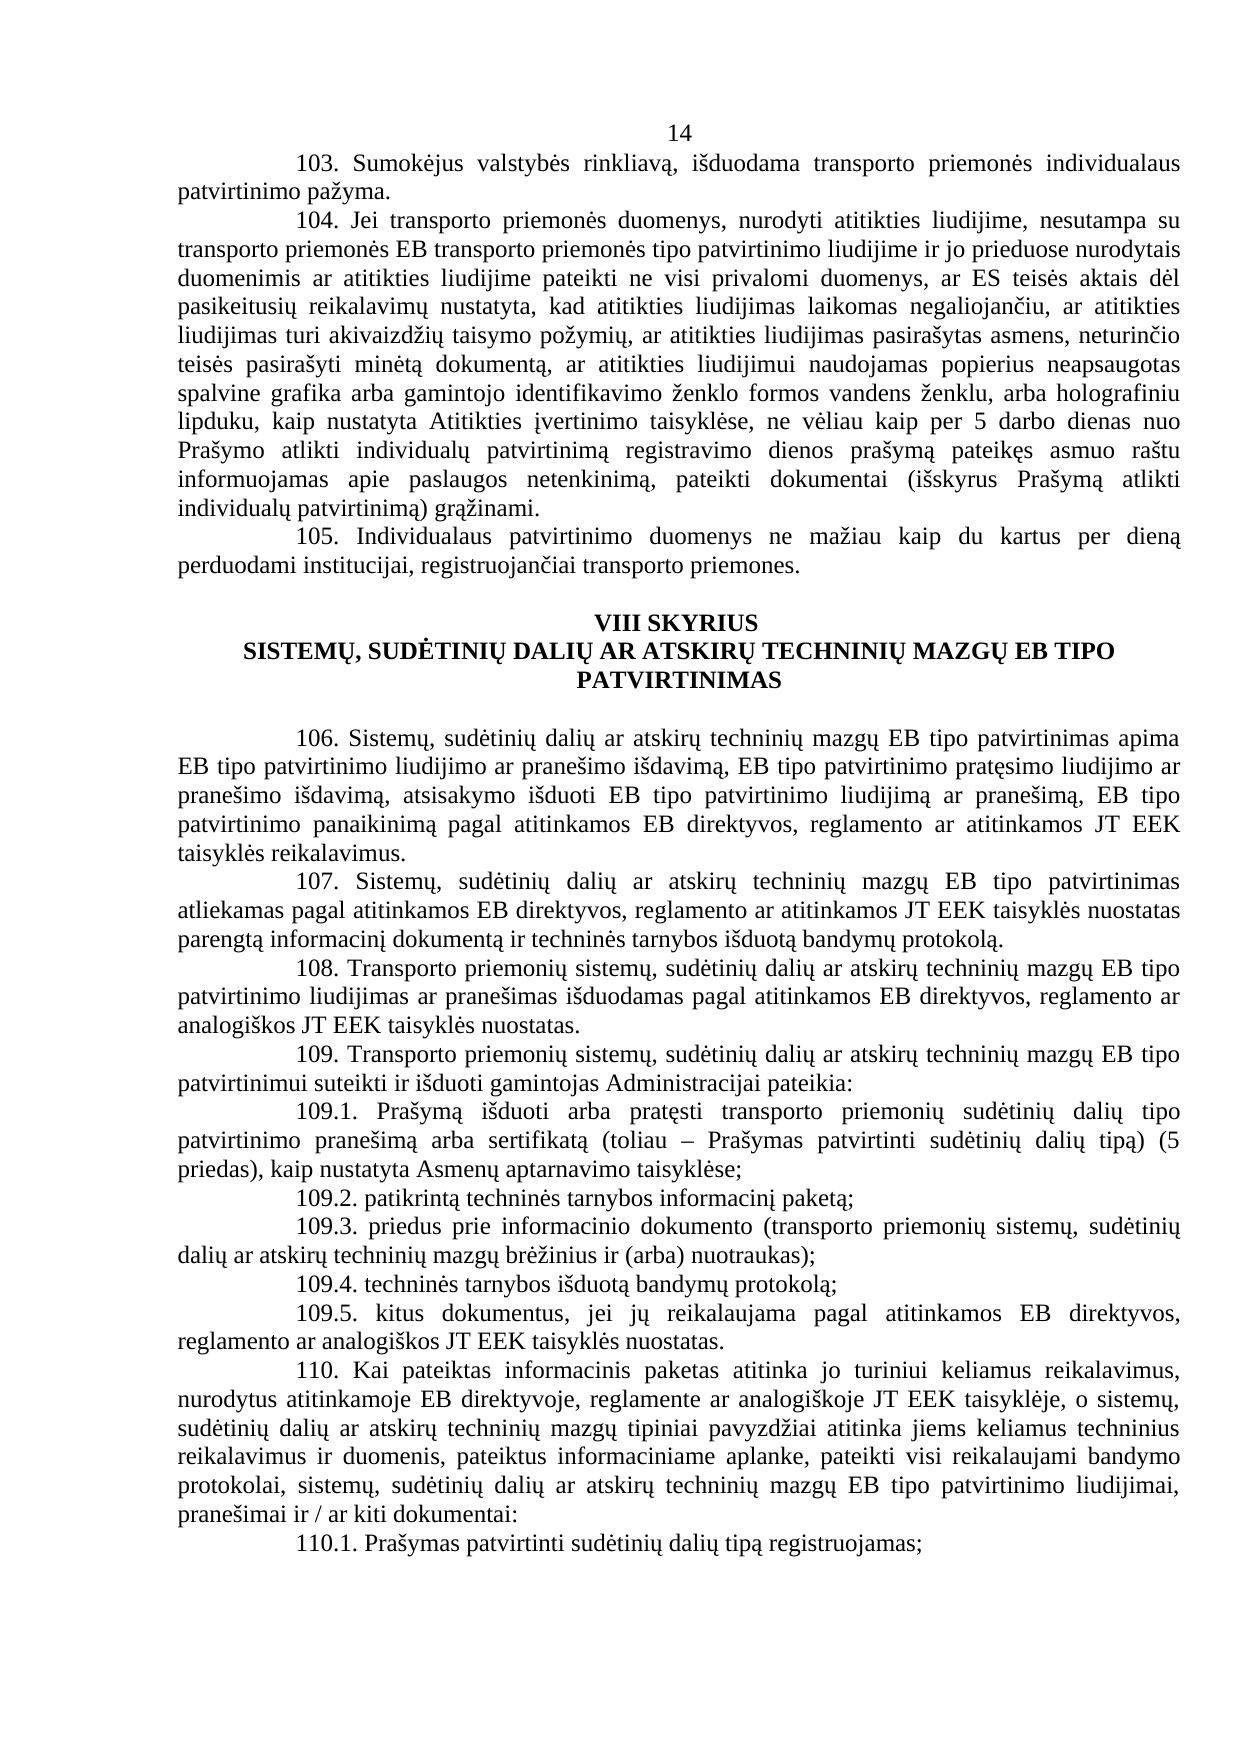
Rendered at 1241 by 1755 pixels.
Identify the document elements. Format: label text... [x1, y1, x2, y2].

text 109. Transporto priemonių sistemų, sudėtinių dalių ar atskirų techninių mazgų EB tipo patvirtinimui suteikti ir išduoti gamintojas Administracijai pateikia: [177, 1039, 1181, 1096]
text 108. Transporto priemonių sistemų, sudėtinių dalių ar atskirų techninių mazgų EB tipo patvirtinimo liudijimas ar pranešimas išduodamas pagal atitinkamos EB direktyvos, reglamento ar analogiškos JT EEK taisyklės nuostatas. [177, 953, 1181, 1039]
text SISTEMŲ, SUDĖTINIŲ DALIŲ AR ATSKIRŲ TECHNINIŲ MAZGŲ EB TIPO PATVIRTINIMAS [177, 636, 1181, 694]
text 110. Kai pateiktas informacinis paketas atitinka jo turiniui keliamus reikalavimus, nurodytus atitinkamoje EB direktyvoje, reglamente ar analogiškoje JT EEK taisyklėje, o sistemų, sudėtinių dalių ar atskirų techninių mazgų tipiniai pavyzdžiai atitinka jiems keliamus techninius reikalavimus ir duomenis, pateiktus informaciniame aplanke, pateikti visi reikalaujami bandymo protokolai, sistemų, sudėtinių dalių ar atskirų techninių mazgų EB tipo patvirtinimo liudijimai, pranešimai ir / ar kiti dokumentai: [177, 1355, 1181, 1528]
text VIII SKYRIUS [177, 608, 1181, 636]
text 109.4. techninės tarnybos išduotą bandymų protokolą; [177, 1269, 1181, 1298]
text 107. Sistemų, sudėtinių dalių ar atskirų techninių mazgų EB tipo patvirtinimas atliekamas pagal atitinkamos EB direktyvos, reglamento ar atitinkamos JT EEK taisyklės nuostatas parengtą informacinį dokumentą ir techninės tarnybos išduotą bandymų protokolą. [177, 866, 1181, 953]
text 109.3. priedus prie informacinio dokumento (transporto priemonių sistemų, sudėtinių dalių ar atskirų techninių mazgų brėžinius ir (arba) nuotraukas); [177, 1211, 1181, 1269]
text 109.5. kitus dokumentus, jei jų reikalaujama pagal atitinkamos EB direktyvos, reglamento ar analogiškos JT EEK taisyklės nuostatas. [177, 1298, 1181, 1355]
text 105. Individualaus patvirtinimo duomenys ne mažiau kaip du kartus per dieną perduodami institucijai, registruojančiai transporto priemones. [177, 521, 1181, 579]
text 110.1. Prašymas patvirtinti sudėtinių dalių tipą registruojamas; [177, 1528, 1181, 1556]
text 104. Jei transporto priemonės duomenys, nurodyti atitikties liudijime, nesutampa su transporto priemonės EB transporto priemonės tipo patvirtinimo liudijime ir jo prieduose nurodytais duomenimis ar atitikties liudijime pateikti ne visi privalomi duomenys, ar ES teisės aktais dėl pasikeitusių reikalavimų nustatyta, kad atitikties liudijimas laikomas negaliojančiu, ar atitikties liudijimas turi akivaizdžių taisymo požymių, ar atitikties liudijimas pasirašytas asmens, neturinčio teisės pasirašyti minėtą dokumentą, ar atitikties liudijimui naudojamas popierius neapsaugotas spalvine grafika arba gamintojo identifikavimo ženklo formos vandens ženklu, arba holografiniu lipduku, kaip nustatyta Atitikties įvertinimo taisyklėse, ne vėliau kaip per 5 darbo dienas nuo Prašymo atlikti individualų patvirtinimą registravimo dienos prašymą pateikęs asmuo raštu informuojamas apie paslaugos netenkinimą, pateikti dokumentai (išskyrus Prašymą atlikti individualų patvirtinimą) grąžinami. [177, 205, 1181, 521]
text 109.1. Prašymą išduoti arba pratęsti transporto priemonių sudėtinių dalių tipo patvirtinimo pranešimą arba sertifikatą (toliau – Prašymas patvirtinti sudėtinių dalių tipą) (5 priedas), kaip nustatyta Asmenų aptarnavimo taisyklėse; [177, 1096, 1181, 1183]
text 106. Sistemų, sudėtinių dalių ar atskirų techninių mazgų EB tipo patvirtinimas apima EB tipo patvirtinimo liudijimo ar pranešimo išdavimą, EB tipo patvirtinimo pratęsimo liudijimo ar pranešimo išdavimą, atsisakymo išduoti EB tipo patvirtinimo liudijimą ar pranešimą, EB tipo patvirtinimo panaikinimą pagal atitinkamos EB direktyvos, reglamento ar atitinkamos JT EEK taisyklės reikalavimus. [177, 723, 1181, 866]
text 109.2. patikrintą techninės tarnybos informacinį paketą; [177, 1183, 1181, 1211]
text 103. Sumokėjus valstybės rinkliavą, išduodama transporto priemonės individualaus patvirtinimo pažyma. [177, 148, 1181, 205]
